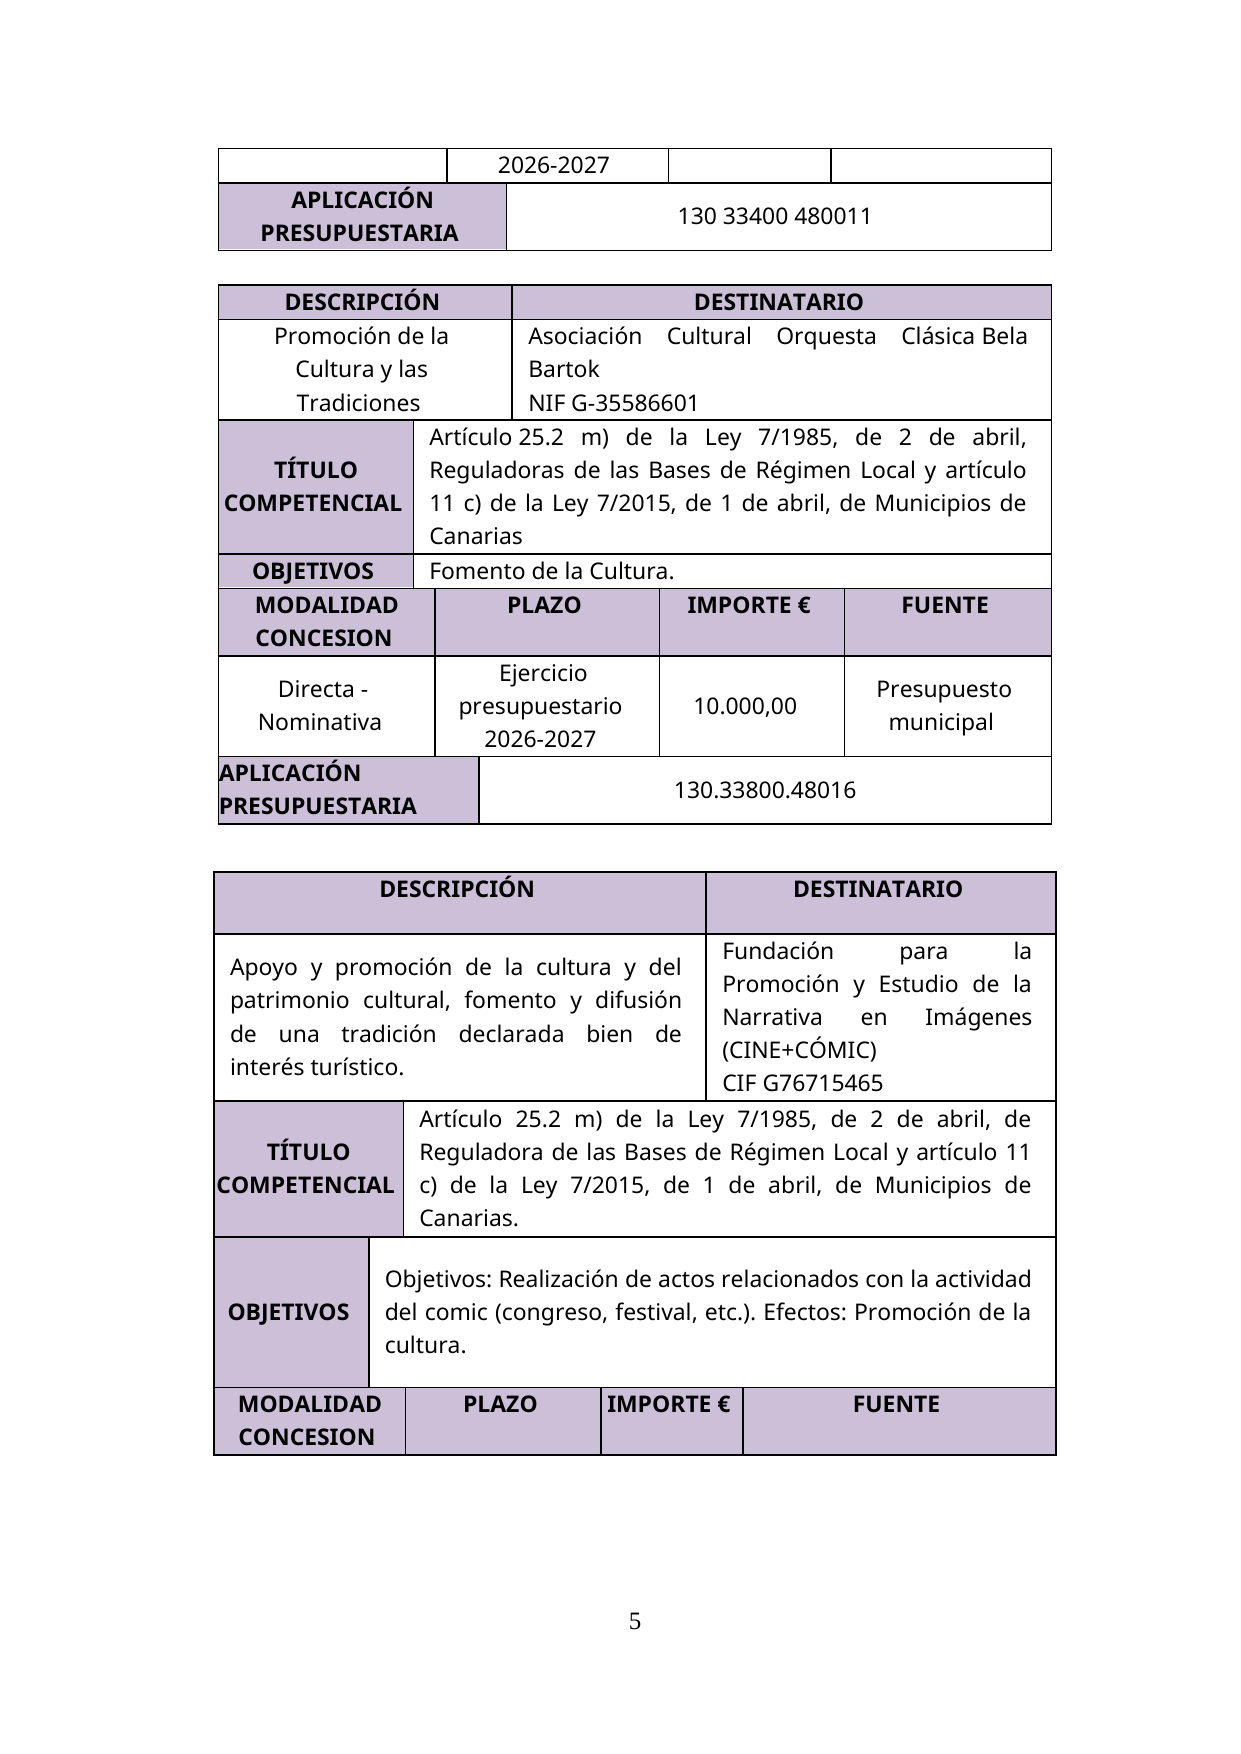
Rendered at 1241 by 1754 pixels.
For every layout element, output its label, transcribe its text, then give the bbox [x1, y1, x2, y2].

table_cell OBJETIVOS [215, 1238, 368, 1387]
table_cell APLICACIÓN PRESUPUESTARIA [219, 184, 506, 249]
table_cell Ejercicio presupuestario 2026-2027 [436, 657, 659, 756]
table_header DESCRIPCIÓN [215, 873, 705, 933]
table_cell FUENTE [845, 589, 1051, 655]
table_cell APLICACIÓN PRESUPUESTARIA [219, 757, 478, 823]
table_cell [669, 149, 830, 182]
table_cell TÍTULO COMPETENCIAL [215, 1102, 403, 1236]
table_cell 10.000,00 [660, 657, 844, 756]
table_cell Promoción de la Cultura y las Tradiciones [219, 320, 511, 419]
table_cell IMPORTE € [660, 589, 844, 655]
table_cell Artículo 25.2 m) de la Ley 7/1985, de 2 de abril, Reguladoras de las Bases de Régimen Local y artículo 11 c) de la Ley 7/2015, de 1 de abril, de Municipios de Canarias [414, 421, 1051, 553]
table_cell [219, 149, 446, 182]
table_cell PLAZO [436, 589, 659, 655]
table_header DESTINATARIO [513, 286, 1051, 319]
table_header DESCRIPCIÓN [219, 286, 511, 319]
table_cell Fomento de la Cultura. [414, 555, 1051, 587]
table_cell Fundación para la Promoción y Estudio de la Narrativa en Imágenes (CINE+CÓMIC) CIF G76715465 [707, 935, 1055, 1100]
table_cell TÍTULO COMPETENCIAL [219, 421, 413, 553]
table_header DESTINATARIO [707, 873, 1055, 933]
table_cell Presupuesto municipal [845, 657, 1051, 756]
table_cell Apoyo y promoción de la cultura y del patrimonio cultural, fomento y difusión de una tradición declarada bien de interés turístico. [215, 935, 705, 1100]
table_cell 2026-2027 [448, 149, 668, 182]
table_cell OBJETIVOS [219, 555, 413, 587]
table_cell FUENTE [744, 1388, 1055, 1454]
table_cell IMPORTE € [602, 1388, 742, 1454]
table_cell 130 33400 480011 [507, 184, 1051, 249]
table_cell Objetivos: Realización de actos relacionados con la actividad del comic (congreso, festival, etc.). Efectos: Promoción de la cultura. [370, 1238, 1055, 1387]
table_cell Asociación Cultural Orquesta Clásica Bela Bartok NIF G-35586601 [513, 320, 1051, 419]
table_cell PLAZO [406, 1388, 600, 1454]
table_cell MODALIDAD CONCESION [219, 589, 434, 655]
table_cell Artículo 25.2 m) de la Ley 7/1985, de 2 de abril, de Reguladora de las Bases de Régimen Local y artículo 11 c) de la Ley 7/2015, de 1 de abril, de Municipios de Canarias. [404, 1102, 1055, 1236]
table_cell [832, 149, 1051, 182]
table_cell MODALIDAD CONCESION [215, 1388, 405, 1454]
table_cell Directa -Nominativa [219, 657, 434, 756]
table_cell 130.33800.48016 [480, 757, 1051, 823]
